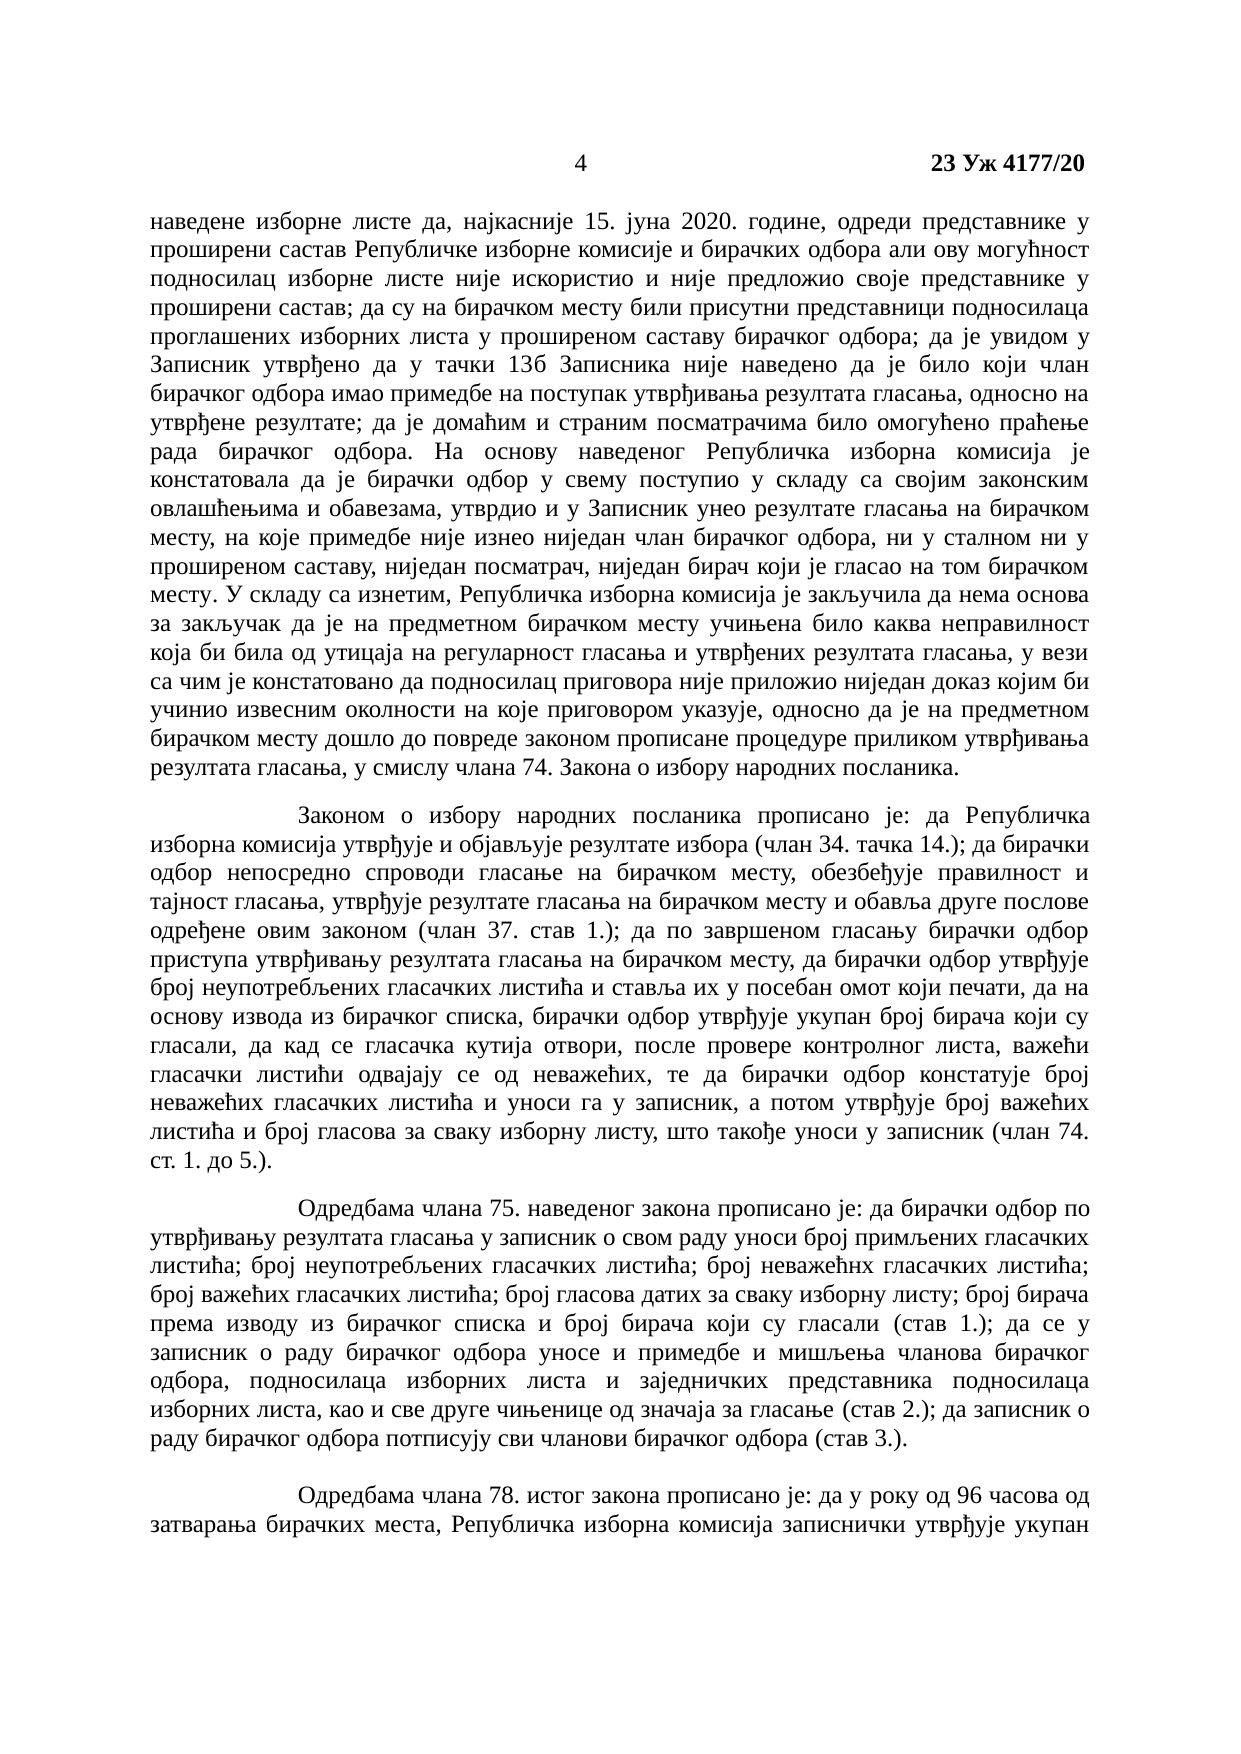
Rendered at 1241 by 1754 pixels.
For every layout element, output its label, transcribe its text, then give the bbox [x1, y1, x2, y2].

text наведене изборне листе да, најкасније 15. јуна 2020. године, одреди представнике у проширени састав Републичке изборне комисије и бирачких одбора али ову могућност подносилац изборне листе није искористио и није предложио своје представнике у проширени састав; да су на бирачком месту били присутни представници подносилаца проглашених изборних листа у проширеном саставу бирачког одбора; да је увидом у Записник утврђено да у тачки 13б Записника није наведено да је било који члан бирачког одбора имао примедбе на поступак утврђивања резултата гласања, односно на утврђене резултате; да је домаћим и страним посматрачима било омогућено праћење рада бирачког одбора. На основу наведеног Републичка изборна комисија је констатовала да је бирачки одбор у свему поступио у складу са својим законским овлашћењима и обавезама, утврдио и у Записник унео резултате гласања на бирачком месту, на које примедбе није изнео ниједан члан бирачког одбора, ни у сталном ни у проширеном саставу, ниједан посматрач, ниједан бирач који је гласао на том бирачком месту. У складу са изнетим, Републичка изборна комисија је закључила да нема основа за закључак да је на предметном бирачком месту учињена било каква неправилност која би била од утицаја на регуларност гласања и утврђених резултата гласања, у вези са чим је констатовано да подносилац приговора није приложио ниједан доказ којим би учинио извесним околности на које приговором указује, односно да је на предметном бирачком месту дошло до повреде законом прописане процедуре приликом утврђивања резултата гласања, у смислу члана 74. Закона о избору народних посланика. [150, 206, 1090, 781]
text Одредбама члана 78. истог закона прописано је: да у року од 96 часова од затварања бирачких места, Републичка изборна комисија записнички утврђује укупан [150, 1452, 1090, 1538]
text Одредбама члана 75. наведеног закона прописано је: да бирачки одбор по утврђивању резултата гласања у записник о свом раду уноси број примљених гласачких листића; број неупотребљених гласачких листића; број неважећнх гласачких листића; број важећих гласачких листића; број гласова датих за сваку изборну листу; број бирача према изводу из бирачког списка и број бирача који су гласали (став 1.); да се у записник о раду бирачког одбора уносе и примедбе и мишљења чланова бирачког одбора, подносилаца изборних листа и заједничких представника подносилаца изборних листа, као и све друге чињенице од значаја за гласање (став 2.); да записник о раду бирачког одбора потписују сви чланови бирачког одбора (став 3.). [150, 1193, 1090, 1452]
text Законом о избору народних посланика прописано је: да Републичка изборна комисија утврђује и објављује резултате избора (члан 34. тачка 14.); да бирачки одбор непосредно спроводи гласање на бирачком месту, обезбеђује правилност и тајност гласања, утврђује резултате гласања на бирачком месту и обавља друге послове одређене овим законом (члан 37. став 1.); да по завршеном гласању бирачки одбор приступа утврђивању резултата гласања на бирачком месту, да бирачки одбор утврђује број неупотребљених гласачких листића и ставља их у посебан омот који печати, да на основу извода из бирачког списка, бирачки одбор утврђује укупан број бирача који су гласали, да кад се гласачка кутија отвори, после провере контролног листа, важећи гласачки листићи одвајају се од неважећих, те да бирачки одбор констатује број неважећих гласачких листића и уноси га у записник, а потом утврђује број важећих листића и број гласова за сваку изборну листу, што такође уноси у записник (члан 74. ст. 1. до 5.). [150, 800, 1090, 1174]
